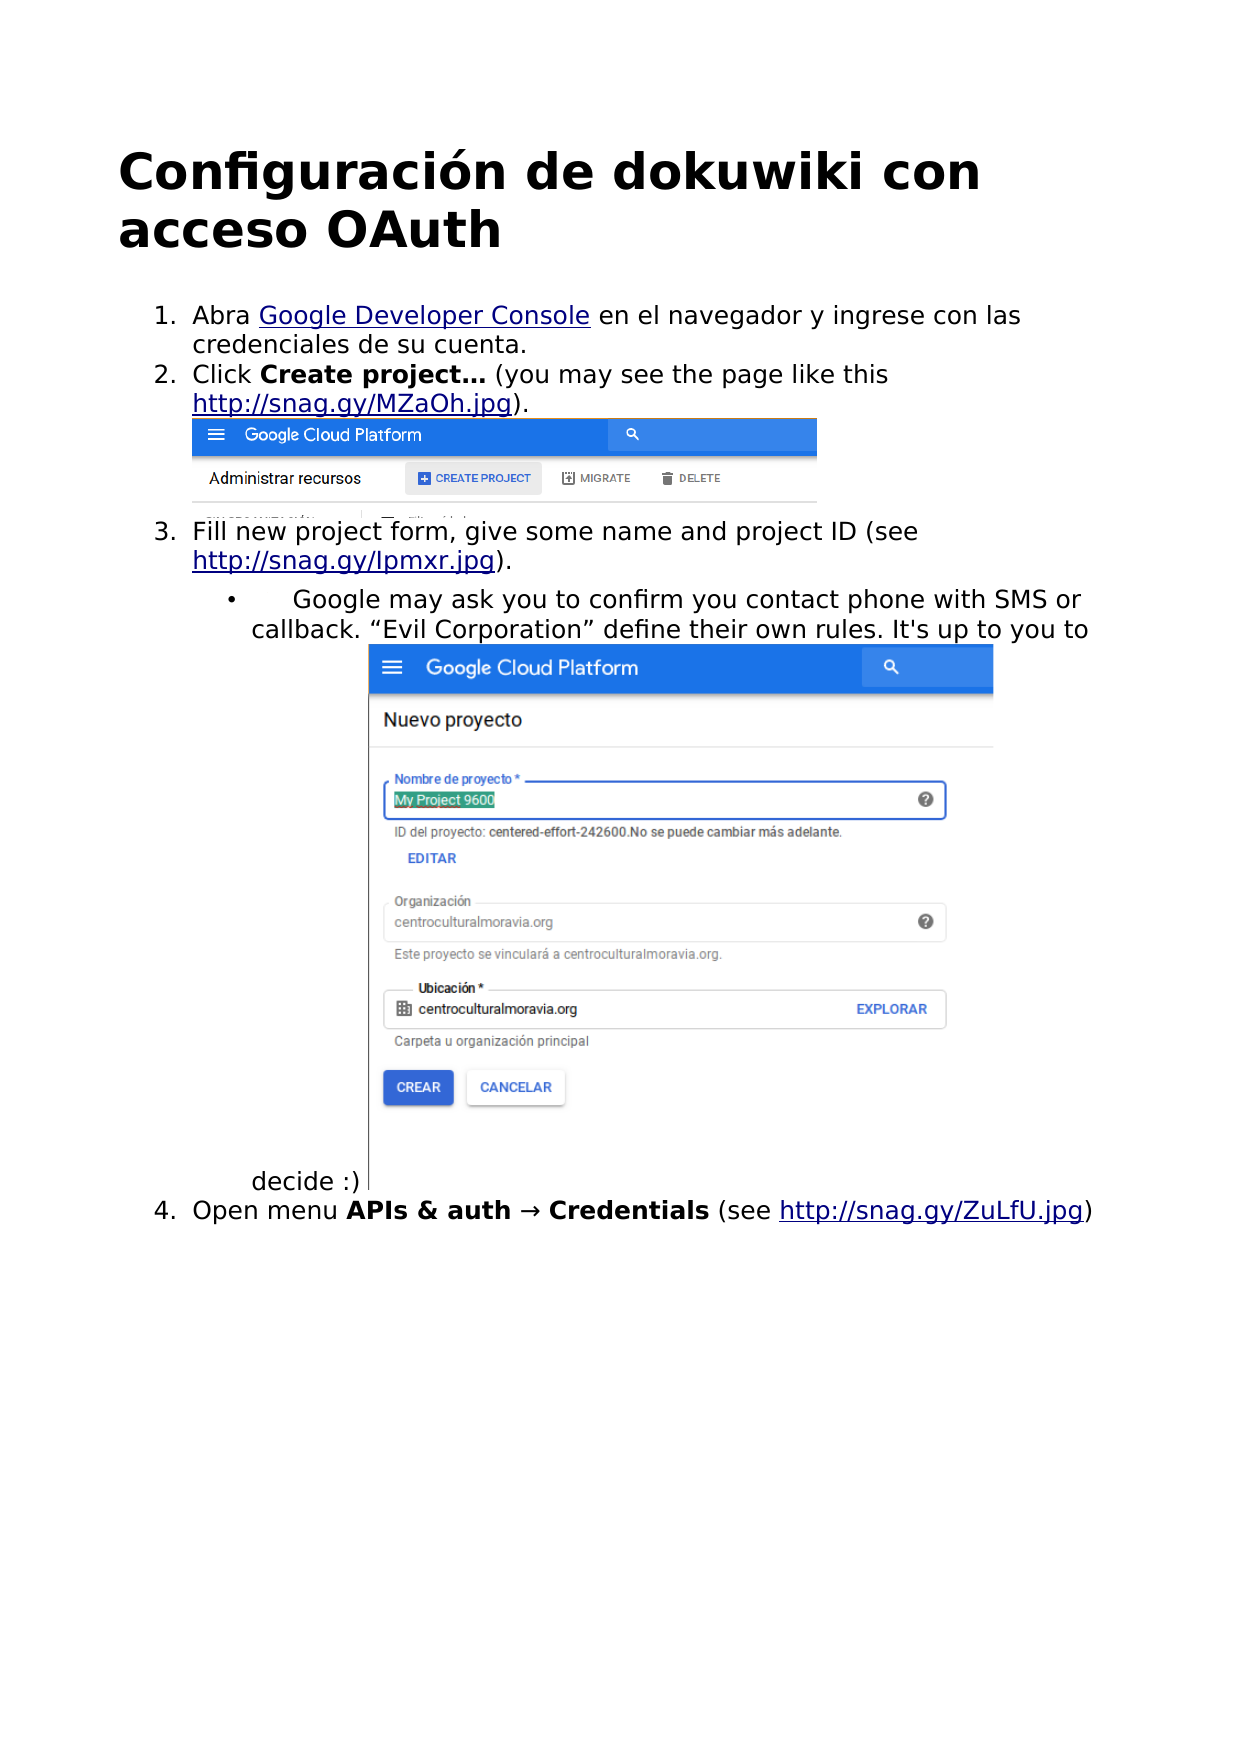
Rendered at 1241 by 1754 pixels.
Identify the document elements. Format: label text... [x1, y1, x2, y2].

list Open menu APIs & auth → Credentials (see http://snag.gy/ZuLfU.jpg) [177, 1196, 1122, 1225]
subtitle Configuración de dokuwiki con acceso OAuth [118, 143, 1122, 259]
list Fill new project form, give some name and project ID (see http://snag.gy/Ipmxr.jpg). [177, 517, 1122, 576]
list Google may ask you to confirm you contact phone with SMS or callback. “Evil Corporation” define their own rules. It's up to you to decide :) [236, 576, 1122, 1196]
picture [368, 644, 994, 1190]
list Click Create project… (you may see the page like this http://snag.gy/MZaOh.jpg). [177, 360, 1122, 517]
picture [192, 418, 817, 518]
list Abra Google Developer Console en el navegador y ingrese con las credenciales de su cuenta. [177, 302, 1122, 360]
